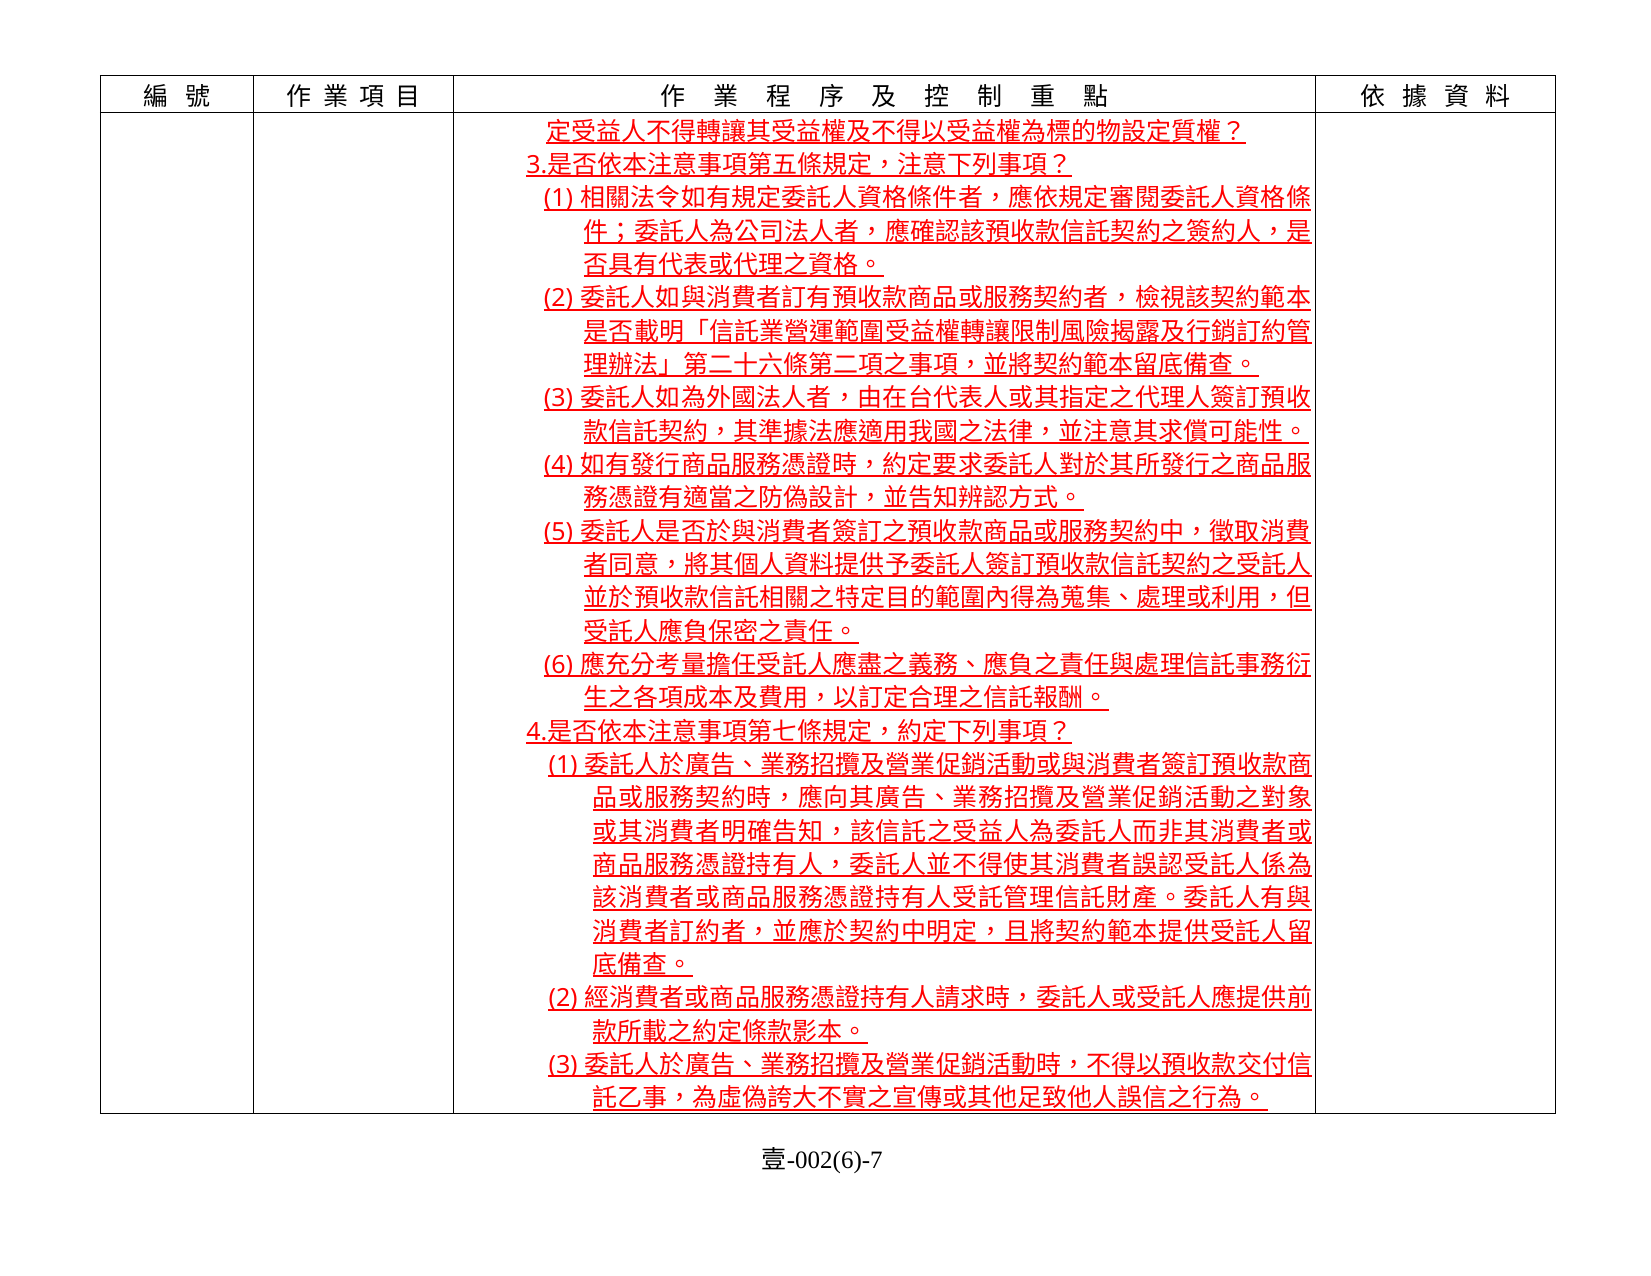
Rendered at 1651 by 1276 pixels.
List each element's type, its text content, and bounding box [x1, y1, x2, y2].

table_cell [1316, 113, 1555, 1113]
table_cell 定受益人不得轉讓其受益權及不得以受益權為標的物設定質權？ 3.是否依本注意事項第五條規定，注意下列事項？ (1) 相關法令如有規定委託人資格條件者，應依規定審閱委託人資格條件；委託人為公司法人者，應確認該預收款信託契約之簽約人，是否具有代表或代理之資格。 (2) 委託人如與消費者訂有預收款商品或服務契約者，檢視該契約範本是否載明「信託業營運範圍受益權轉讓限制風險揭露及行銷訂約管理辦法」第二十六條第二項之事項，並將契約範本留底備查。 (3) 委託人如為外國法人者，由在台代表人或其指定之代理人簽訂預收款信託契約，其準據法應適用我國之法律，並注意其求償可能性。 (4) 如有發行商品服務憑證時，約定要求委託人對於其所發行之商品服務憑證有適當之防偽設計，並告知辨認方式。 (5) 委託人是否於與消費者簽訂之預收款商品或服務契約中，徵取消費者同意，將其個人資料提供予委託人簽訂預收款信託契約之受託人並於預收款信託相關之特定目的範圍內得為蒐集、處理或利用，但受託人應負保密之責任。 (6) 應充分考量擔任受託人應盡之義務、應負之責任與處理信託事務衍生之各項成本及費用，以訂定合理之信託報酬。 4.是否依本注意事項第七條規定，約定下列事項？ (1) 委託人於廣告、業務招攬及營業促銷活動或與消費者簽訂預收款商品或服務契約時，應向其廣告、業務招攬及營業促銷活動之對象或其消費者明確告知，該信託之受益人為委託人而非其消費者或商品服務憑證持有人，委託人並不得使其消費者誤認受託人係為該消費者或商品服務憑證持有人受託管理信託財產。委託人有與消費者訂約者，並應於契約中明定，且將契約範本提供受託人留底備查。 (2) 經消費者或商品服務憑證持有人請求時，委託人或受託人應提供前款所載之約定條款影本。 (3) 委託人於廣告、業務招攬及營業促銷活動時，不得以預收款交付信託乙事，為虛偽誇大不實之宣傳或其他足致他人誤信之行為。 [454, 113, 1315, 1113]
table_cell [254, 113, 453, 1113]
table_header 依 據 資 料 [1316, 76, 1555, 112]
table_header 作 業 項 目 [254, 76, 453, 112]
table_header 編 號 [101, 76, 253, 112]
table_cell [101, 113, 253, 1113]
table_header 作 業 程 序 及 控 制 重 點 [454, 76, 1315, 112]
